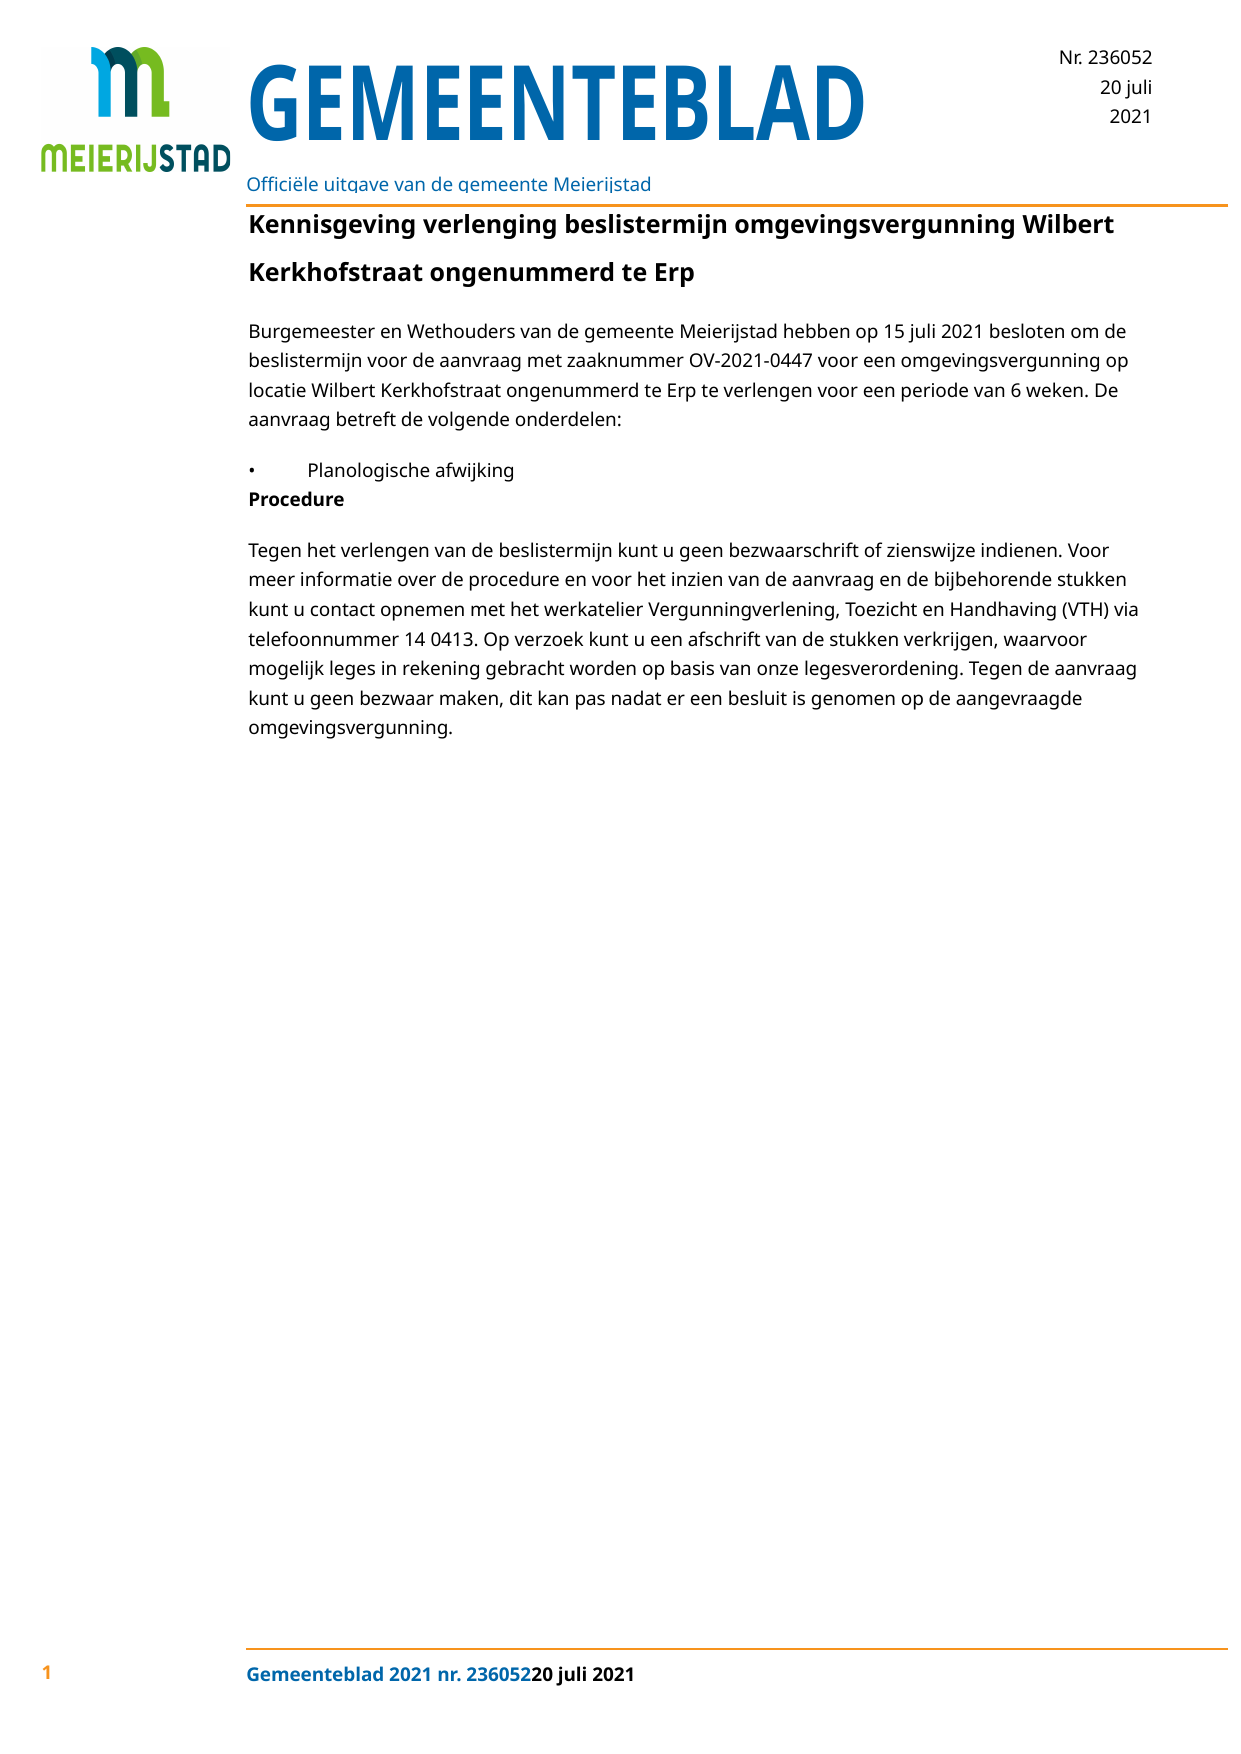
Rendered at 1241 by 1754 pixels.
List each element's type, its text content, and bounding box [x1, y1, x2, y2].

picture [41, 47, 231, 172]
list Planologische afwijking [248, 457, 1152, 483]
text Procedure [248, 487, 1152, 512]
text Burgemeester en Wethouders van de gemeente Meierijstad hebben op 15 juli 2021 besloten om de beslistermijn voor de aanvraag met zaaknummer OV-2021-0447 voor een omgevingsvergunning op locatie Wilbert Kerkhofstraat ongenummerd te Erp te verlengen voor een periode van 6 weken. De aanvraag betreft de volgende onderdelen: [248, 318, 1152, 432]
text Kennisgeving verlenging beslistermijn omgevingsvergunning Wilbert Kerkhofstraat ongenummerd te Erp [248, 207, 1152, 288]
text Tegen het verlengen van de beslistermijn kunt u geen bezwaarschrift of zienswijze indienen. Voor meer informatie over de procedure en voor het inzien van de aanvraag en de bijbehorende stukken kunt u contact opnemen met het werkatelier Vergunningverlening, Toezicht en Handhaving (VTH) via telefoonnummer 14 0413. Op verzoek kunt u een afschrift van de stukken verkrijgen, waarvoor mogelijk leges in rekening gebracht worden op basis van onze legesverordening. Tegen de aanvraag kunt u geen bezwaar maken, dit kan pas nadat er een besluit is genomen op de aangevraagde omgevingsvergunning. [248, 537, 1152, 740]
